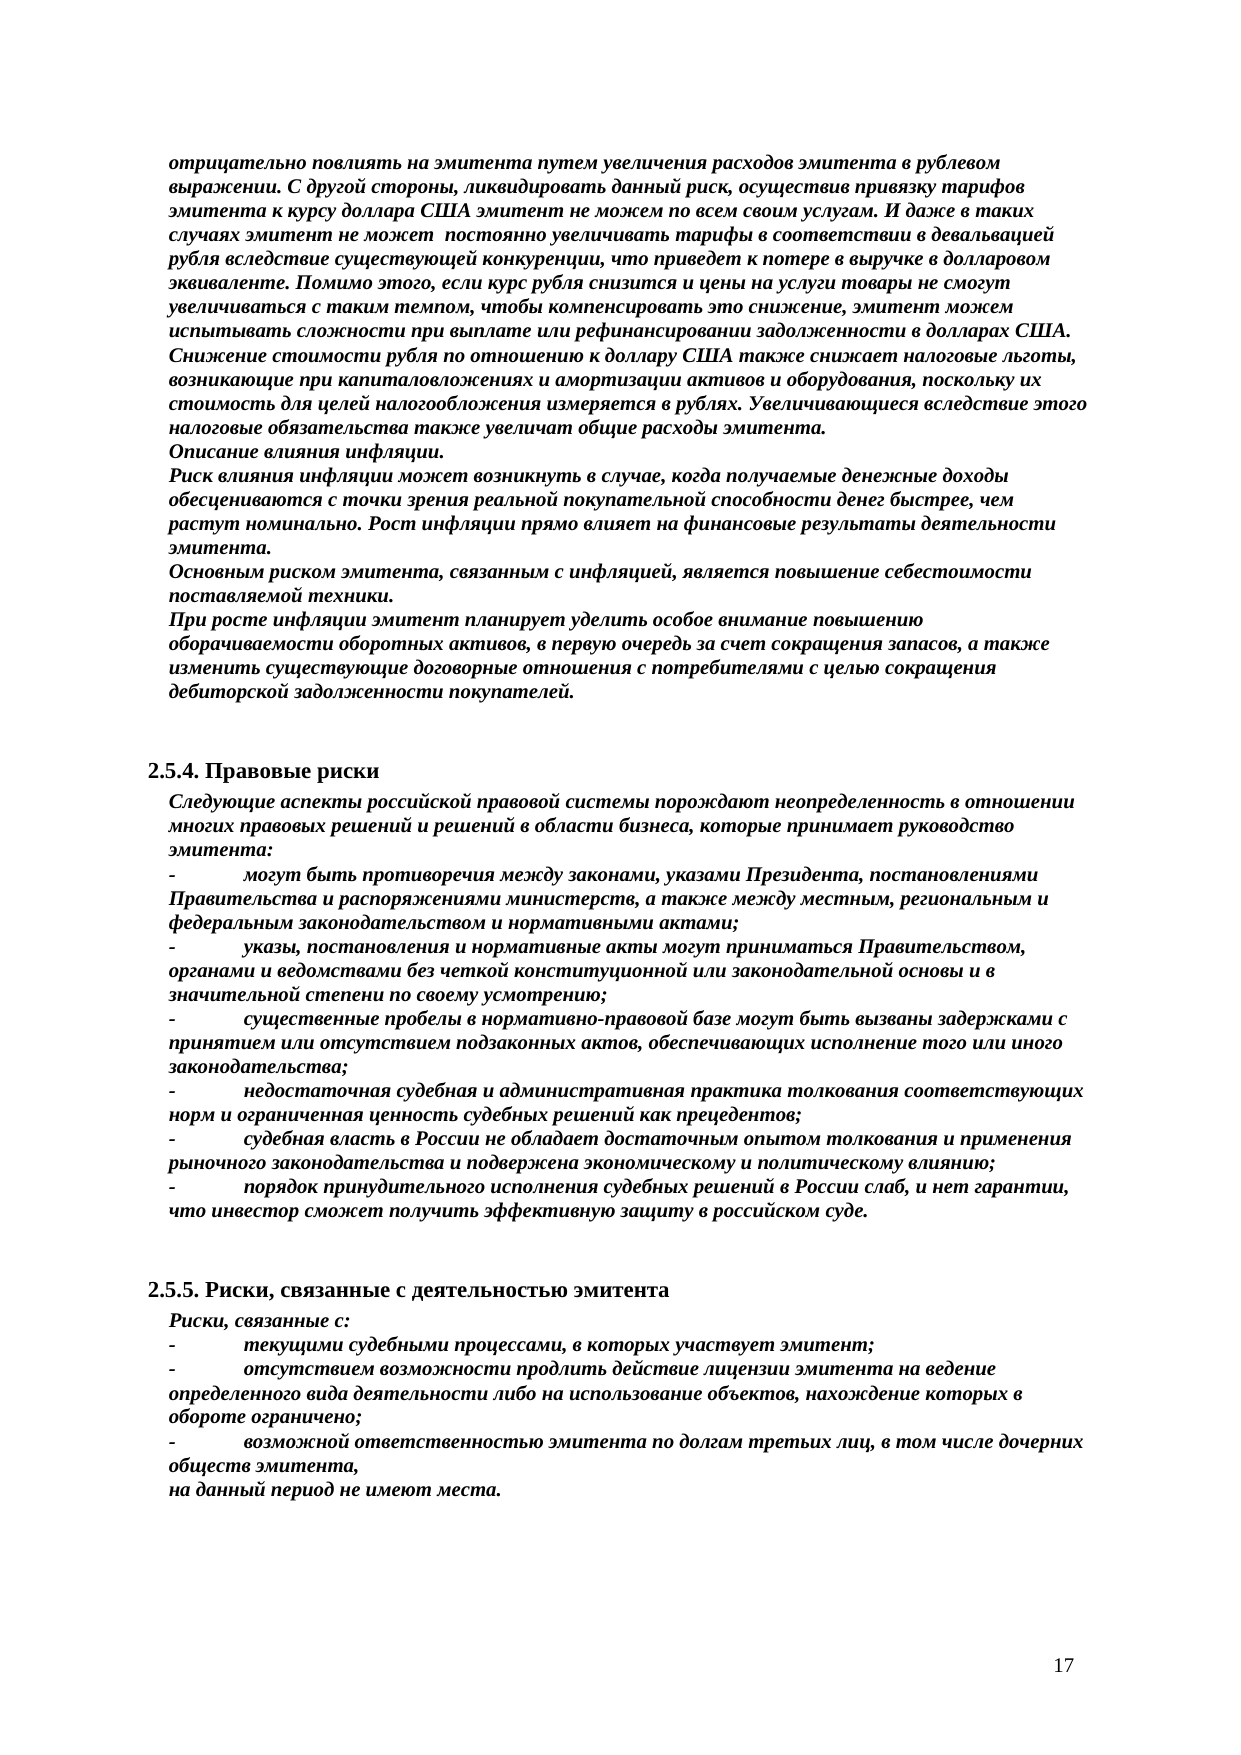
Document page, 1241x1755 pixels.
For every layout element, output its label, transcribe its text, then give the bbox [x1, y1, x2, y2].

text Риски, связанные с: - текущими судебными процессами, в которых участвует эмитент; - отсутствием возможности продлить действие лицензии эмитента на ведение определенного вида деятельности либо на использование объектов, нахождение которых в обороте ограничено; - возможной ответственностью эмитента по долгам третьих лиц, в том числе дочерних обществ эмитента, на данный период не имеют места. [168, 1308, 1093, 1525]
text Следующие аспекты российской правовой системы порождают неопределенность в отношении многих правовых решений и решений в области бизнеса, которые принимает руководство эмитента: - могут быть противоречия между законами, указами Президента, постановлениями Правительства и распоряжениями министерств, а также между местным, региональным и федеральным законодательством и нормативными актами; - указы, постановления и нормативные акты могут приниматься Правительством, органами и ведомствами без четкой конституционной или законодательной основы и в значительной степени по своему усмотрению; - существенные пробелы в нормативно-правовой базе могут быть вызваны задержками с принятием или отсутствием подзаконных актов, обеспечивающих исполнение того или иного законодательства; - недостаточная судебная и административная практика толкования соответствующих норм и ограниченная ценность судебных решений как прецедентов; - судебная власть в России не обладает достаточным опытом толкования и применения рыночного законодательства и подвержена экономическому и политическому влиянию; - порядок принудительного исполнения судебных решений в России слаб, и нет гарантии, что инвестор сможет получить эффективную защиту в российском суде. [168, 789, 1093, 1246]
subtitle 2.5.4. Правовые риски [148, 757, 1093, 783]
text отрицательно повлиять на эмитента путем увеличения расходов эмитента в рублевом выражении. С другой стороны, ликвидировать данный риск, осуществив привязку тарифов эмитента к курсу доллара США эмитент не можем по всем своим услугам. И даже в таких случаях эмитент не может постоянно увеличивать тарифы в соответствии в девальвацией рубля вследствие существующей конкуренции, что приведет к потере в выручке в долларовом эквиваленте. Помимо этого, если курс рубля снизится и цены на услуги товары не смогут увеличиваться с таким темпом, чтобы компенсировать это снижение, эмитент можем испытывать сложности при выплате или рефинансировании задолженности в долларах США. Снижение стоимости рубля по отношению к доллару США также снижает налоговые льготы, возникающие при капиталовложениях и амортизации активов и оборудования, поскольку их стоимость для целей налогообложения измеряется в рублях. Увеличивающиеся вследствие этого налоговые обязательства также увеличат общие расходы эмитента. Описание влияния инфляции. Риск влияния инфляции может возникнуть в случае, когда получаемые денежные доходы обесцениваются с точки зрения реальной покупательной способности денег быстрее, чем растут номинально. Рост инфляции прямо влияет на финансовые результаты деятельности эмитента. Основным риском эмитента, связанным с инфляцией, является повышение себестоимости поставляемой техники. При росте инфляции эмитент планирует уделить особое внимание повышению оборачиваемости оборотных активов, в первую очередь за счет сокращения запасов, а также изменить существующие договорные отношения с потребителями с целью сокращения дебиторской задолженности покупателей. [168, 150, 1093, 727]
subtitle 2.5.5. Риски, связанные с деятельностью эмитента [148, 1276, 1093, 1302]
